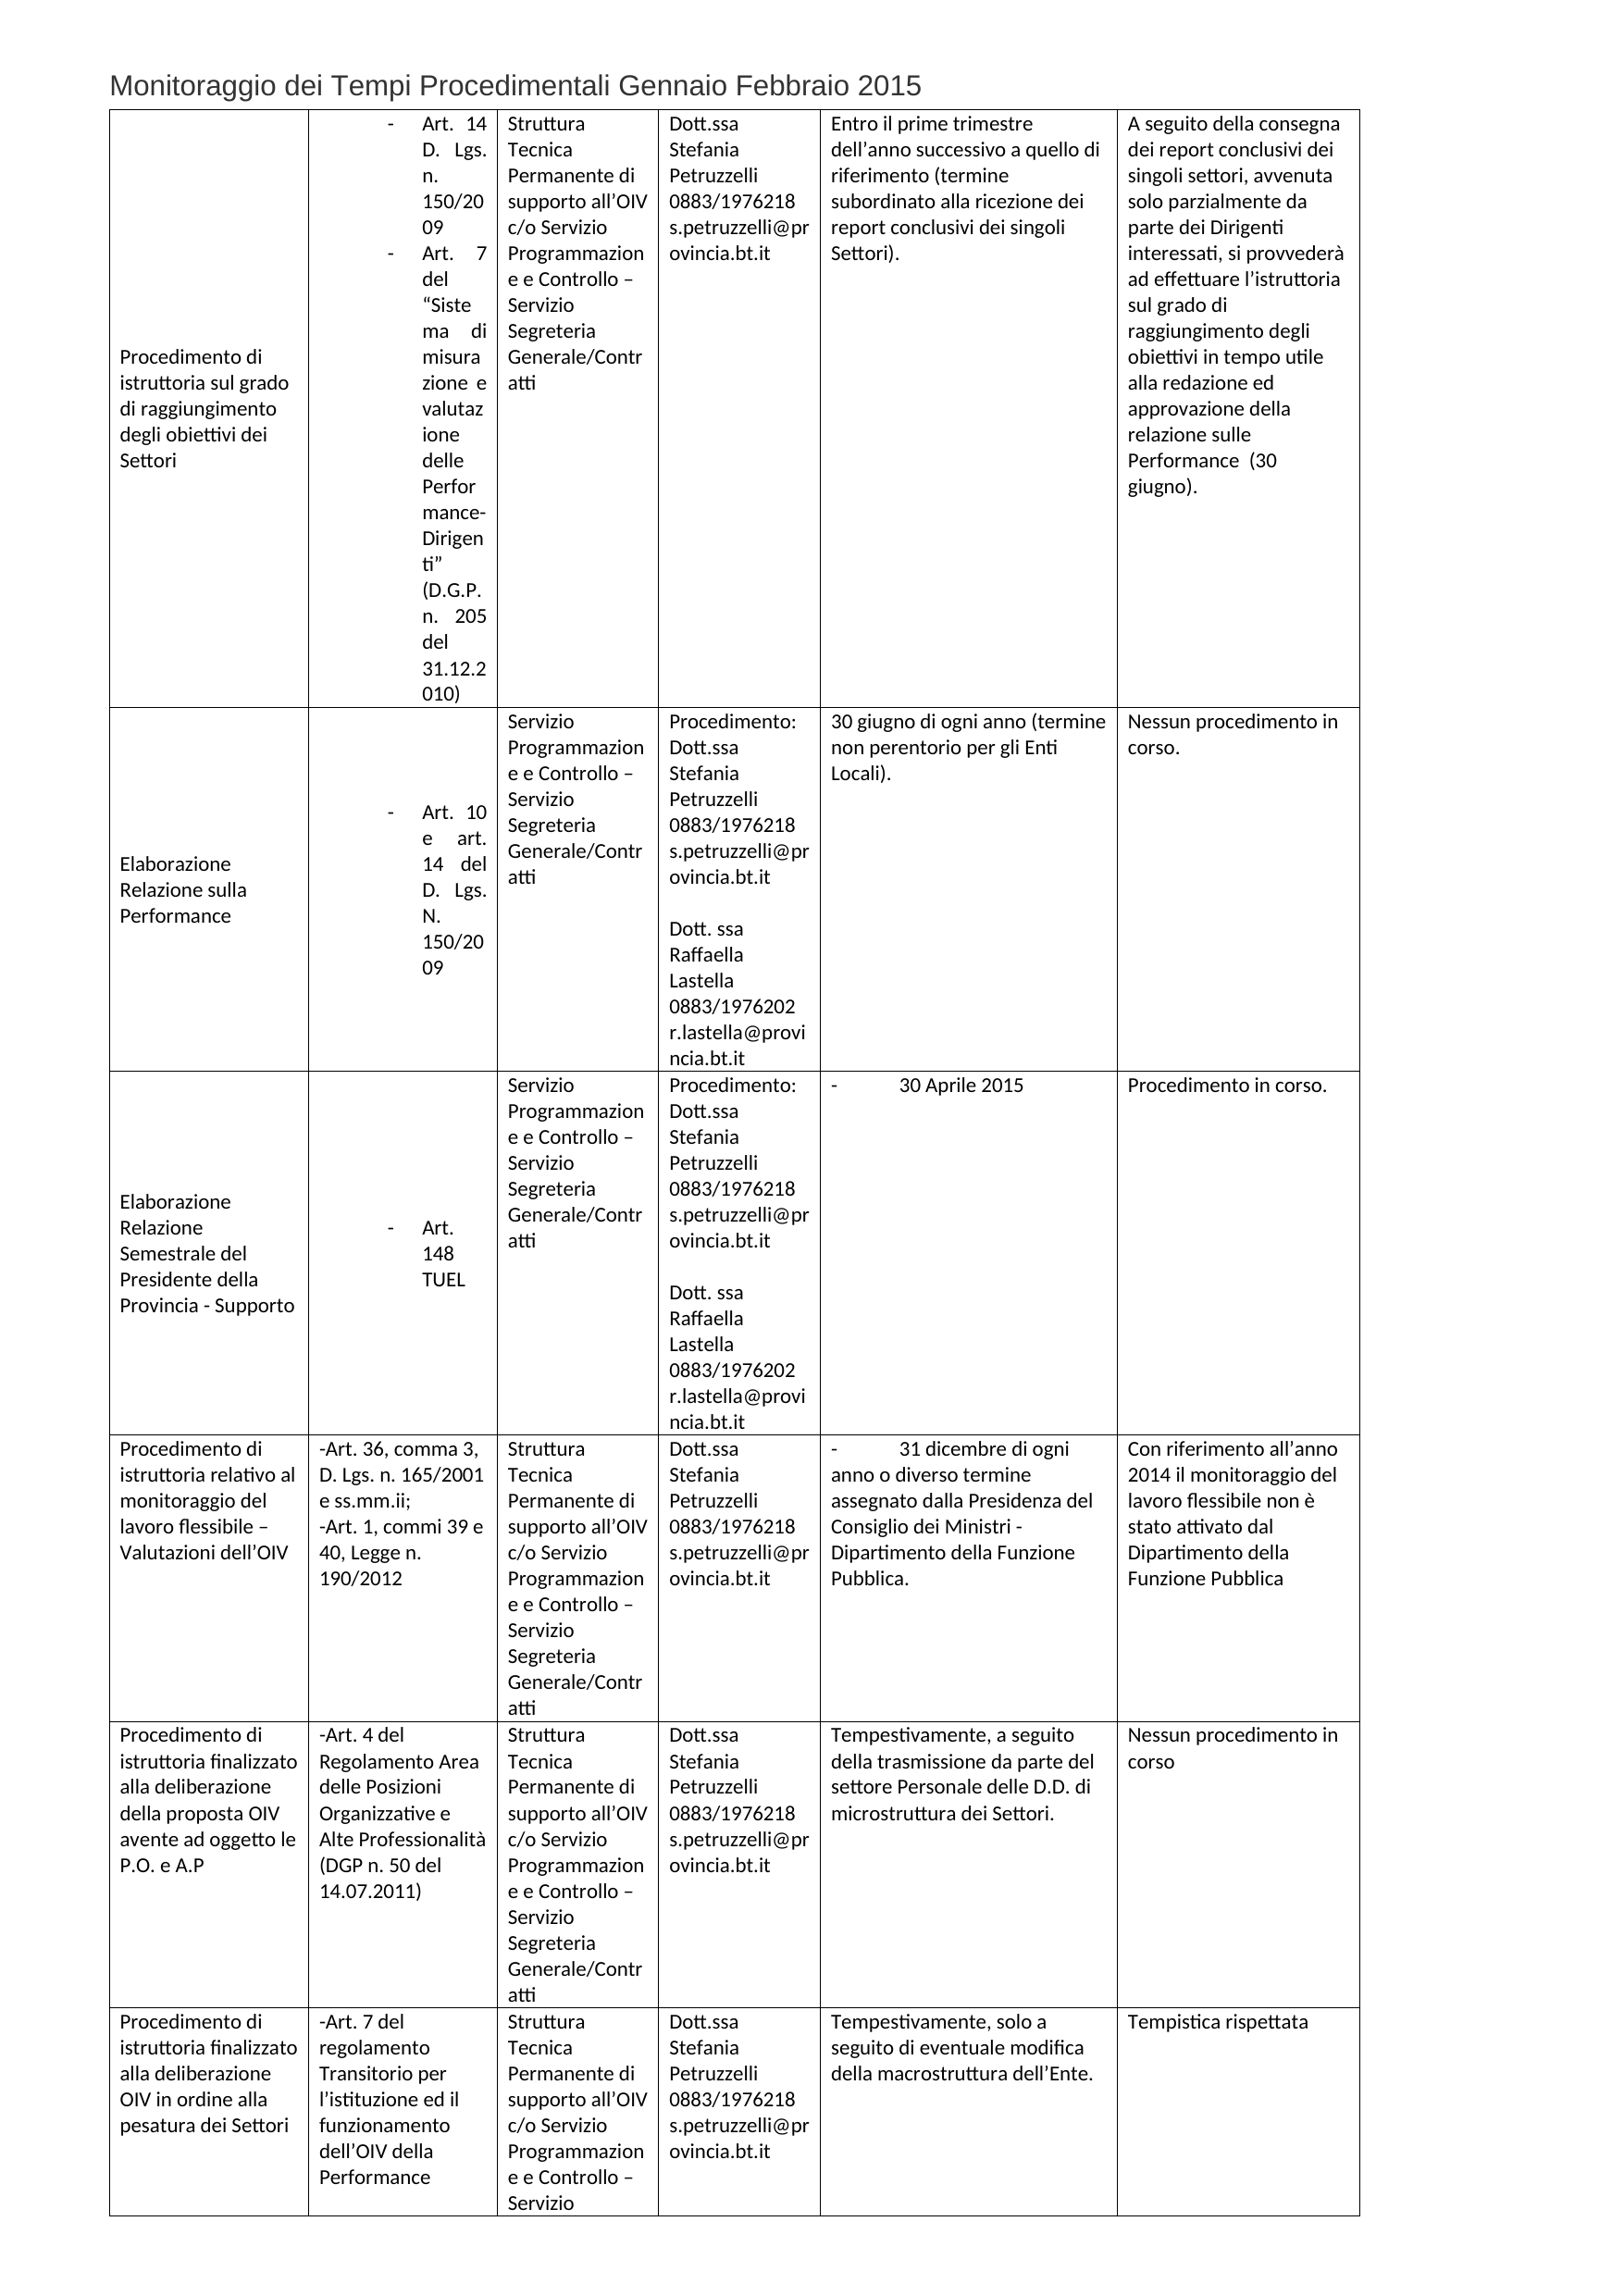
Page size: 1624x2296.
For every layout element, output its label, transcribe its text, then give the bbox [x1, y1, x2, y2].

table_cell Dott.ssa Stefania Petruzzelli 0883/1976218 s.petruzzelli@provincia.bt.it [659, 2008, 820, 2215]
table_cell Dott.ssa Stefania Petruzzelli 0883/1976218 s.petruzzelli@provincia.bt.it [659, 110, 820, 707]
table_cell Elaborazione Relazione Semestrale del Presidente della Provincia - Supporto [110, 1072, 308, 1434]
table_cell Procedimento in corso. [1118, 1072, 1359, 1434]
table_cell Nessun procedimento in corso [1118, 1722, 1359, 2007]
table_cell -Art. 7 del regolamento Transitorio per l’istituzione ed il funzionamento dell’OIV della Performance [309, 2008, 497, 2215]
table_cell Servizio Programmazione e Controllo – Servizio Segreteria Generale/Contratti [498, 1072, 658, 1434]
table_cell Procedimento di istruttoria relativo al monitoraggio del lavoro flessibile – Valutazioni dell’OIV [110, 1435, 308, 1720]
table_cell Tempistica rispettata [1118, 2008, 1359, 2215]
table_cell Servizio Programmazione e Controllo – Servizio Segreteria Generale/Contratti [498, 708, 658, 1071]
table_cell 30 giugno di ogni anno (termine non perentorio per gli Enti Locali). [821, 708, 1117, 1071]
table_cell Procedimento di istruttoria finalizzato alla deliberazione OIV in ordine alla pesatura dei Settori [110, 2008, 308, 2215]
table_cell Art. 14 D. Lgs. n. 150/2009 Art. 7 del “Sistema di misurazione e valutazione delle Performance- Dirigenti” (D.G.P. n. 205 del 31.12.2010) [309, 110, 497, 707]
table_cell Con riferimento all’anno 2014 il monitoraggio del lavoro flessibile non è stato attivato dal Dipartimento della Funzione Pubblica [1118, 1435, 1359, 1720]
table_cell Nessun procedimento in corso. [1118, 708, 1359, 1071]
table_cell -Art. 4 del Regolamento Area delle Posizioni Organizzative e Alte Professionalità (DGP n. 50 del 14.07.2011) [309, 1722, 497, 2007]
table_cell Struttura Tecnica Permanente di supporto all’OIV c/o Servizio Programmazione e Controllo – Servizio Segreteria Generale/Contratti [498, 1435, 658, 1720]
table_cell - 31 dicembre di ogni anno o diverso termine assegnato dalla Presidenza del Consiglio dei Ministri - Dipartimento della Funzione Pubblica. [821, 1435, 1117, 1720]
table_cell Art. 10 e art. 14 del D. Lgs. N. 150/2009 [309, 708, 497, 1071]
table_cell Procedimento: Dott.ssa Stefania Petruzzelli 0883/1976218 s.petruzzelli@provincia.bt.it Dott. ssa Raffaella Lastella 0883/1976202 r.lastella@provincia.bt.it [659, 1072, 820, 1434]
table_cell Procedimento di istruttoria finalizzato alla deliberazione della proposta OIV avente ad oggetto le P.O. e A.P [110, 1722, 308, 2007]
table_cell Entro il prime trimestre dell’anno successivo a quello di riferimento (termine subordinato alla ricezione dei report conclusivi dei singoli Settori). [821, 110, 1117, 707]
table_cell A seguito della consegna dei report conclusivi dei singoli settori, avvenuta solo parzialmente da parte dei Dirigenti interessati, si provvederà ad effettuare l’istruttoria sul grado di raggiungimento degli obiettivi in tempo utile alla redazione ed approvazione della relazione sulle Performance (30 giugno). [1118, 110, 1359, 707]
table_cell Tempestivamente, solo a seguito di eventuale modifica della macrostruttura dell’Ente. [821, 2008, 1117, 2215]
table_cell Tempestivamente, a seguito della trasmissione da parte del settore Personale delle D.D. di microstruttura dei Settori. [821, 1722, 1117, 2007]
table_cell Struttura Tecnica Permanente di supporto all’OIV c/o Servizio Programmazione e Controllo – Servizio Segreteria Generale/Contratti [498, 1722, 658, 2007]
table_cell Art. 148 TUEL [309, 1072, 497, 1434]
table_cell Procedimento di istruttoria sul grado di raggiungimento degli obiettivi dei Settori [110, 110, 308, 707]
table_cell Struttura Tecnica Permanente di supporto all’OIV c/o Servizio Programmazione e Controllo – Servizio Segreteria Generale/Contratti [498, 110, 658, 707]
table_cell -Art. 36, comma 3, D. Lgs. n. 165/2001 e ss.mm.ii; -Art. 1, commi 39 e 40, Legge n. 190/2012 [309, 1435, 497, 1720]
table_cell Struttura Tecnica Permanente di supporto all’OIV c/o Servizio Programmazione e Controllo – Servizio [498, 2008, 658, 2215]
table_cell Elaborazione Relazione sulla Performance [110, 708, 308, 1071]
table_cell Dott.ssa Stefania Petruzzelli 0883/1976218 s.petruzzelli@provincia.bt.it [659, 1435, 820, 1720]
table_cell - 30 Aprile 2015 [821, 1072, 1117, 1434]
table_cell Procedimento: Dott.ssa Stefania Petruzzelli 0883/1976218 s.petruzzelli@provincia.bt.it Dott. ssa Raffaella Lastella 0883/1976202 r.lastella@provincia.bt.it [659, 708, 820, 1071]
table_cell Dott.ssa Stefania Petruzzelli 0883/1976218 s.petruzzelli@provincia.bt.it [659, 1722, 820, 2007]
